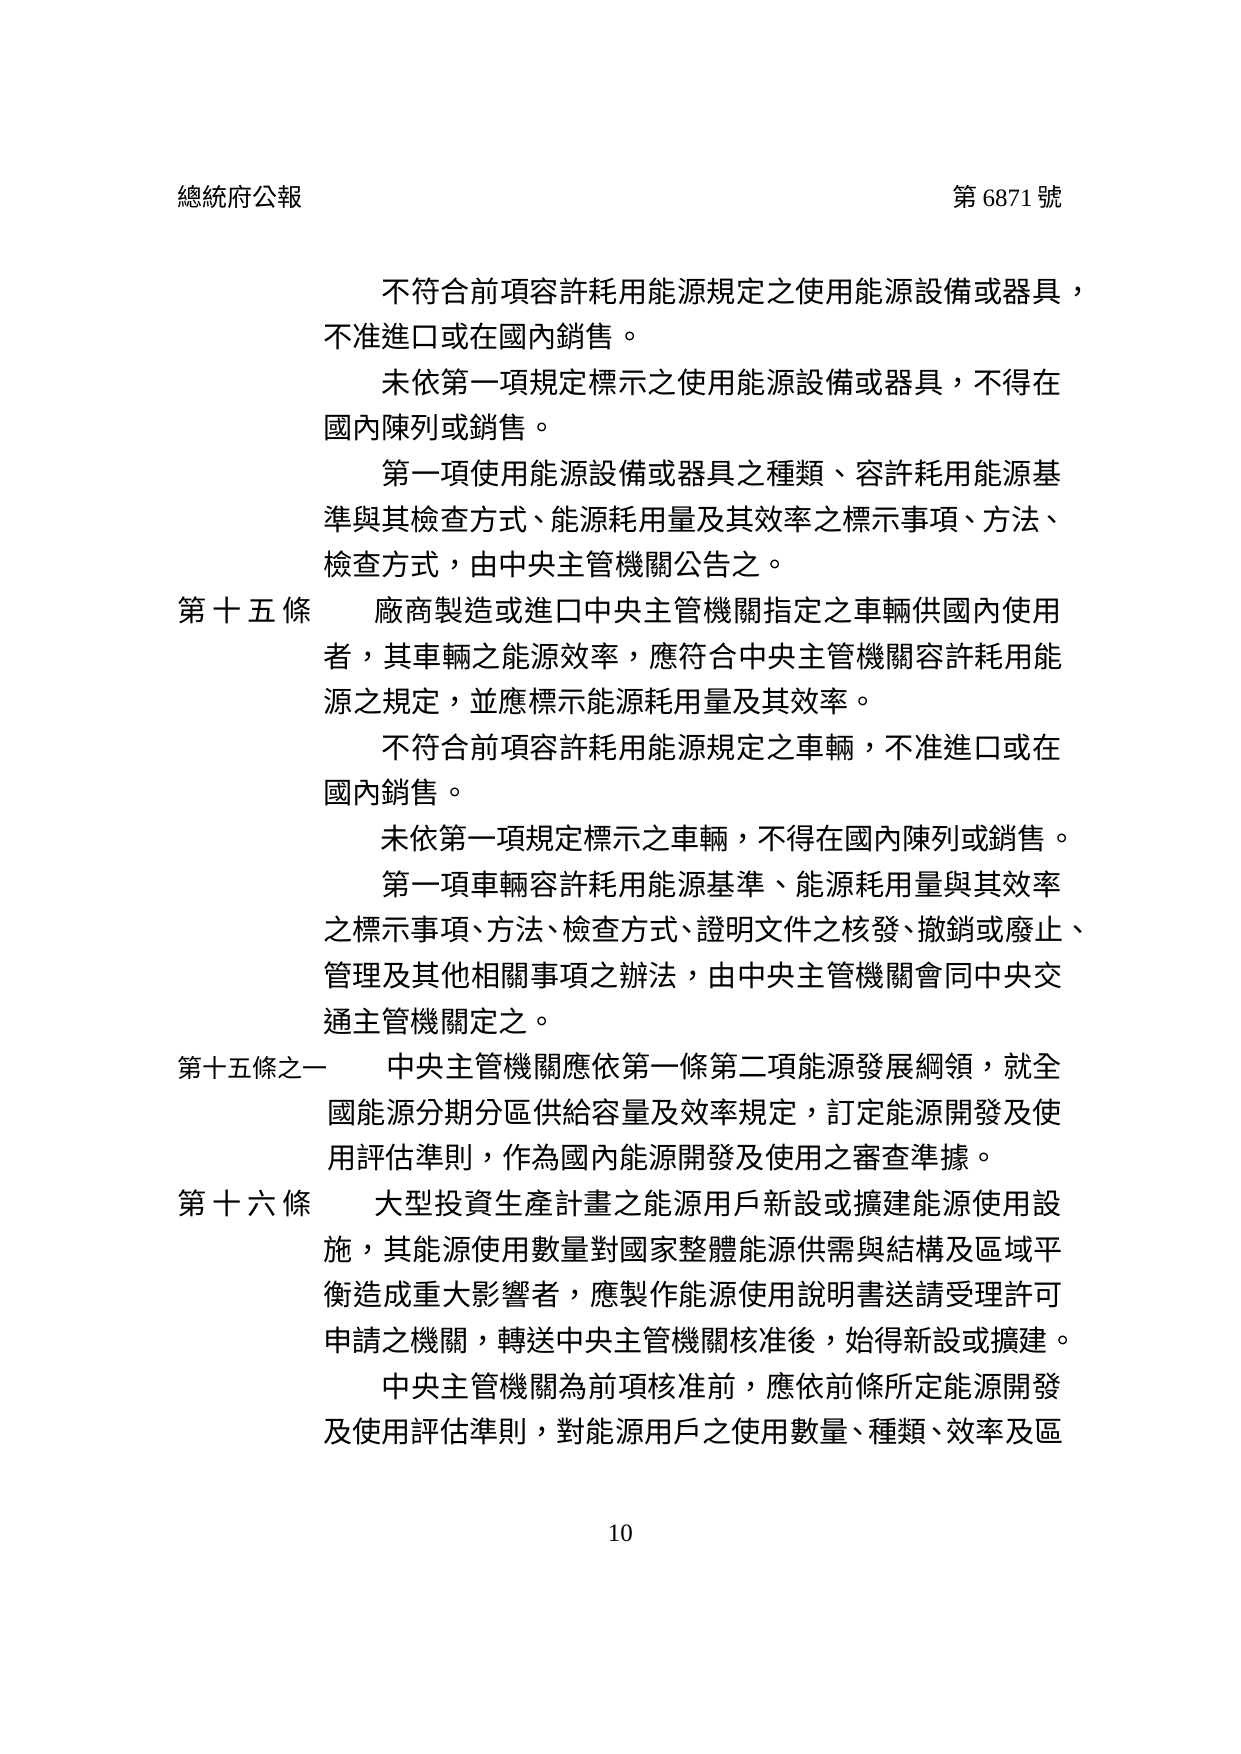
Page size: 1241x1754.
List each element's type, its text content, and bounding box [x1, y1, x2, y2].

text 第一項車輛容許耗用能源基準、能源耗用量與其效率之標示事項、方法、檢查方式、證明文件之核發、撤銷或廢止、管理及其他相關事項之辦法，由中央主管機關會同中央交通主管機關定之。 [323, 859, 1063, 1041]
text 第十五條 廠商製造或進口中央主管機關指定之車輛供國內使用者，其車輛之能源效率，應符合中央主管機關容許耗用能源之規定，並應標示能源耗用量及其效率。 [177, 585, 1063, 722]
text 第十五條之一 中央主管機關應依第一條第二項能源發展綱領，就全國能源分期分區供給容量及效率規定，訂定能源開發及使用評估準則，作為國內能源開發及使用之審查準據。 [177, 1041, 1063, 1178]
text 中央主管機關為前項核准前，應依前條所定能源開發及使用評估準則，對能源用戶之使用數量、種類、效率及區 [323, 1361, 1063, 1452]
text 不符合前項容許耗用能源規定之使用能源設備或器具，不准進口或在國內銷售。 [323, 266, 1063, 357]
text 未依第一項規定標示之使用能源設備或器具，不得在國內陳列或銷售。 [323, 357, 1063, 448]
text 不符合前項容許耗用能源規定之車輛，不准進口或在國內銷售。 [323, 722, 1063, 813]
text 未依第一項規定標示之車輛，不得在國內陳列或銷售。 [323, 813, 1063, 859]
text 第十六條 大型投資生產計畫之能源用戶新設或擴建能源使用設施，其能源使用數量對國家整體能源供需與結構及區域平衡造成重大影響者，應製作能源使用說明書送請受理許可申請之機關，轉送中央主管機關核准後，始得新設或擴建。 [177, 1178, 1063, 1361]
text 第一項使用能源設備或器具之種類、容許耗用能源基準與其檢查方式、能源耗用量及其效率之標示事項、方法、檢查方式，由中央主管機關公告之。 [323, 448, 1063, 585]
